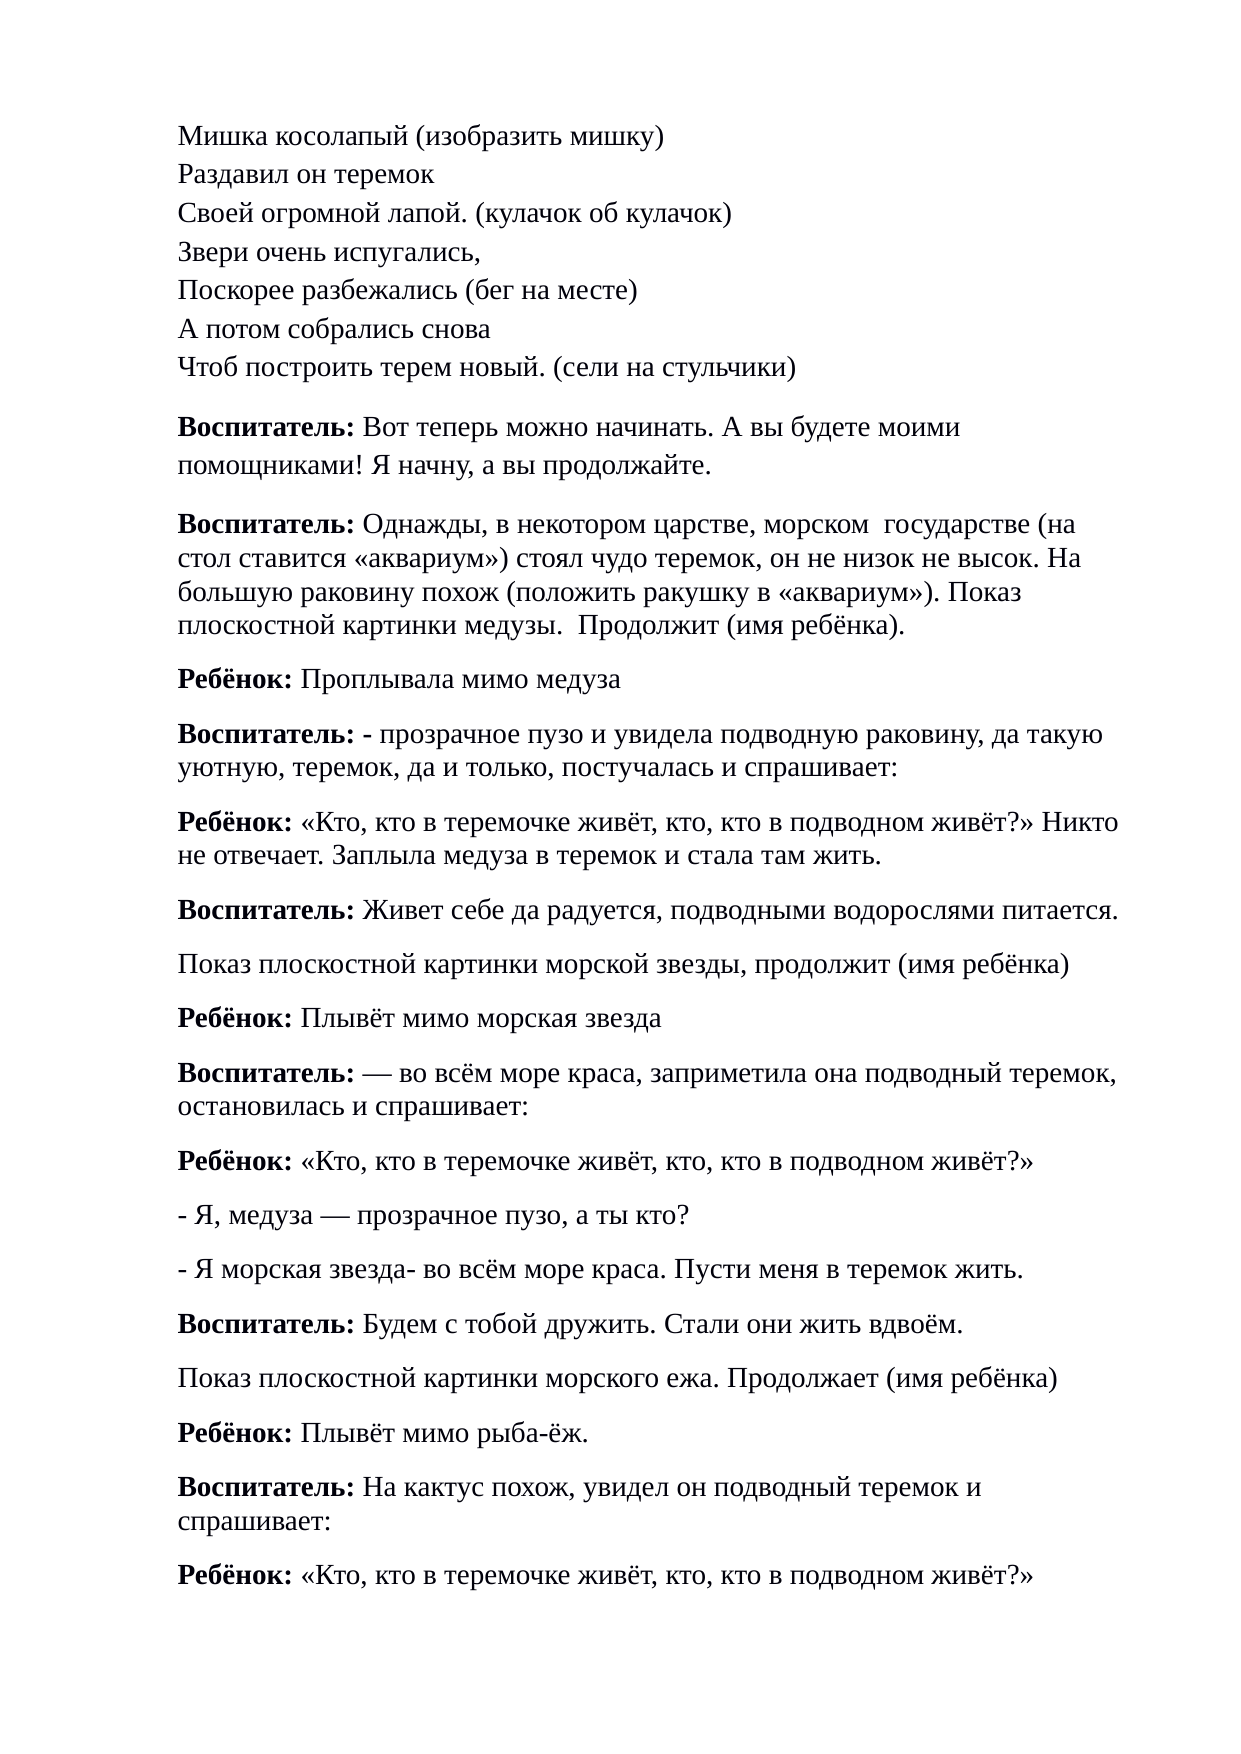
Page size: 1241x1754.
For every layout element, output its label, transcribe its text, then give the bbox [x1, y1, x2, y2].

text Воспитатель: Однажды, в некотором царстве, морском государстве (на стол ставится «аквариум») стоял чудо теремок, он не низок не высок. На большую раковину похож (положить ракушку в «аквариум»). Показ плоскостной картинки медузы. Продолжит (имя ребёнка). [177, 507, 1122, 641]
text - Я, медуза — прозрачное пузо, а ты кто? [177, 1197, 1122, 1231]
text Ребёнок: «Кто, кто в теремочке живёт, кто, кто в подводном живёт?» [177, 1143, 1122, 1176]
text Ребёнок: Плывёт мимо морская звезда [177, 1001, 1122, 1034]
text Воспитатель: — во всём море краса, заприметила она подводный теремок, остановилась и спрашивает: [177, 1055, 1122, 1122]
text Ребёнок: Плывёт мимо рыба-ёж. [177, 1415, 1122, 1448]
text - Я морская звезда- во всём море краса. Пусти меня в теремок жить. [177, 1252, 1122, 1285]
text Воспитатель: На кактус похож, увидел он подводный теремок и спрашивает: [177, 1469, 1122, 1536]
text Показ плоскостной картинки морского ежа. Продолжает (имя ребёнка) [177, 1360, 1122, 1394]
text Ребёнок: «Кто, кто в теремочке живёт, кто, кто в подводном живёт?» [177, 1557, 1122, 1591]
text Ребёнок: «Кто, кто в теремочке живёт, кто, кто в подводном живёт?» Никто не отвечает. Заплыла медуза в теремок и стала там жить. [177, 804, 1122, 871]
text Показ плоскостной картинки морской звезды, продолжит (имя ребёнка) [177, 946, 1122, 980]
text Воспитатель: Живет себе да радуется, подводными водорослями питается. [177, 892, 1122, 925]
text Воспитатель: - прозрачное пузо и увидела подводную раковину, да такую уютную, теремок, да и только, постучалась и спрашивает: [177, 716, 1122, 783]
text Мишка косолапый (изобразить мишку) Раздавил он теремок Своей огромной лапой. (кулачок об кулачок) Звери очень испугались, Поскорее разбежались (бег на месте) А потом собрались снова Чтоб построить терем новый. (сели на стульчики) [177, 118, 1122, 383]
text Ребёнок: Проплывала мимо медуза [177, 662, 1122, 695]
text Воспитатель: Вот теперь можно начинать. А вы будете моими помощниками! Я начну, а вы продолжайте. [177, 409, 1122, 481]
text Воспитатель: Будем с тобой дружить. Стали они жить вдвоём. [177, 1306, 1122, 1339]
